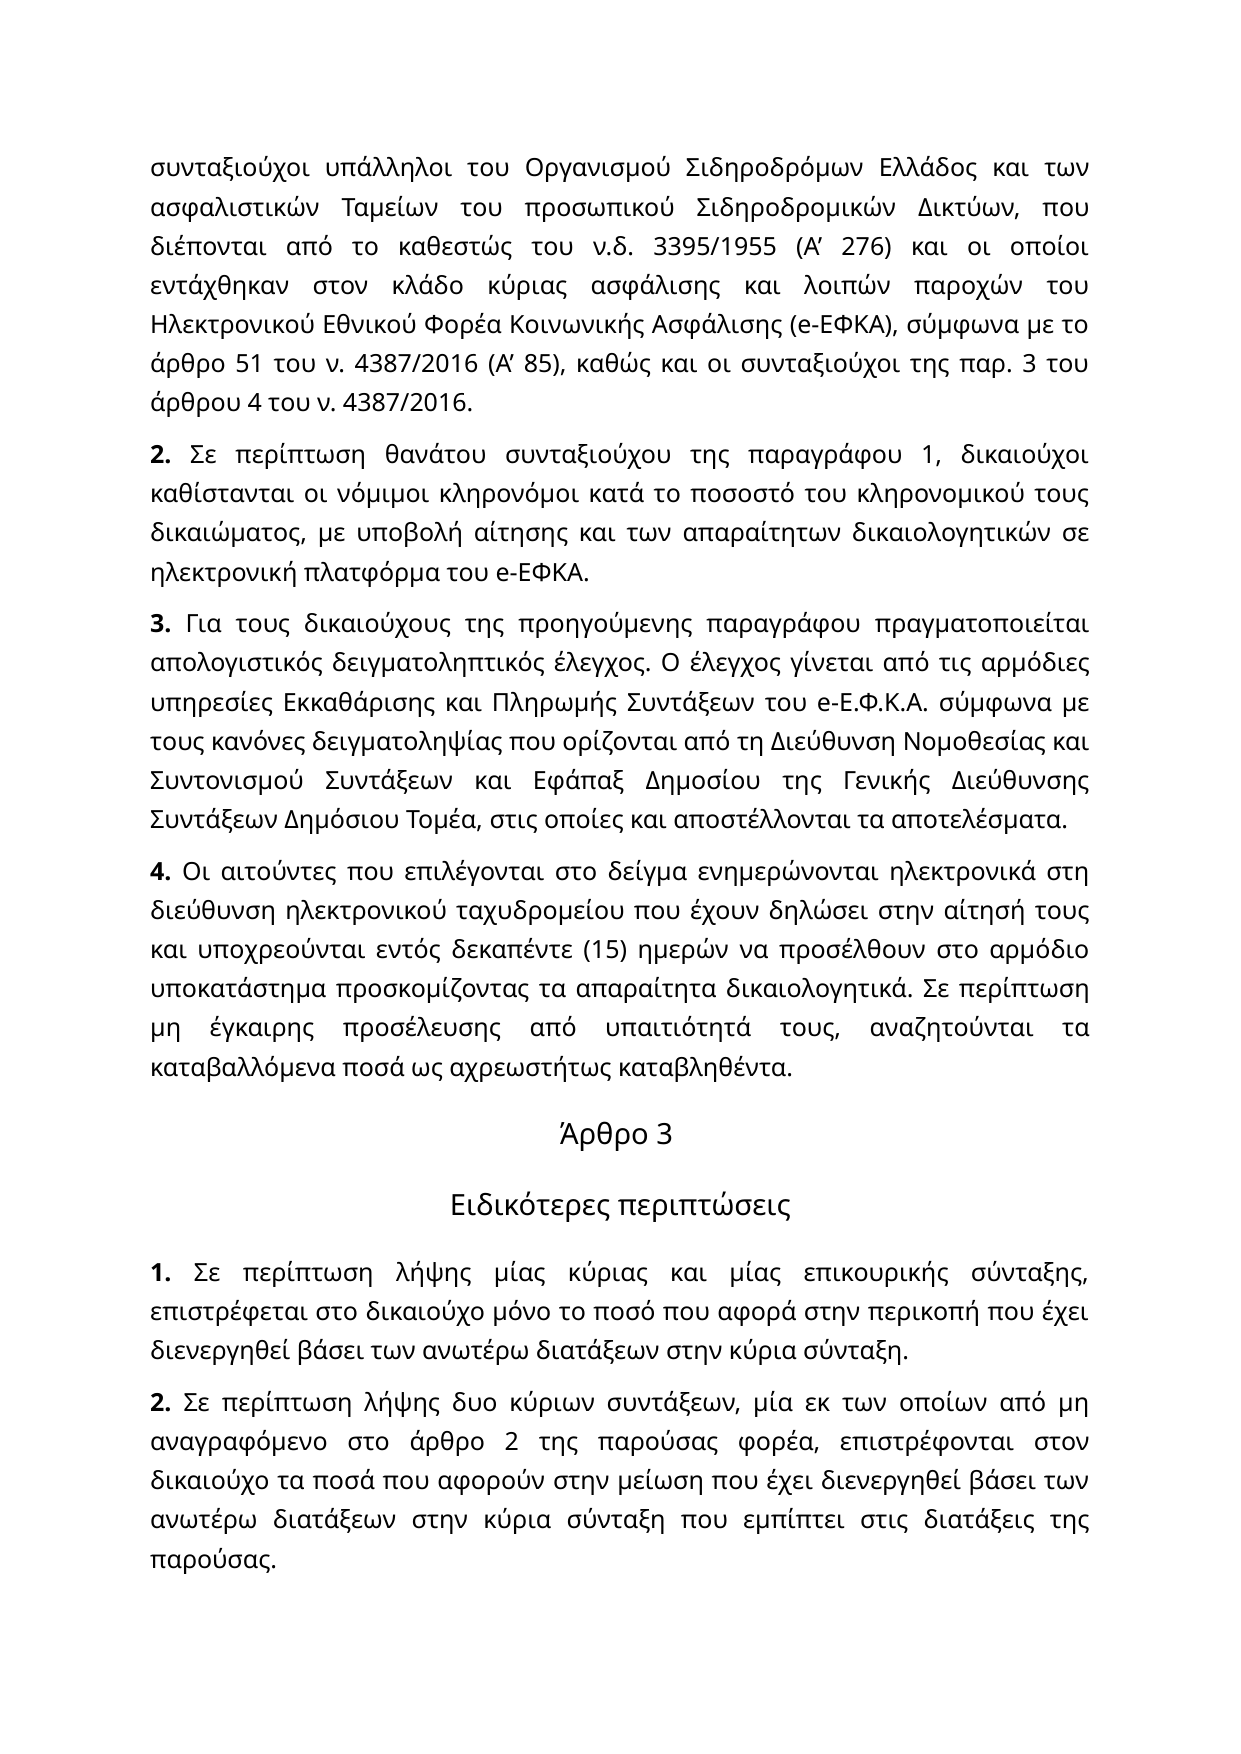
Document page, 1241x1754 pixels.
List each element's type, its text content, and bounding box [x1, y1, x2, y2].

text 2. Σε περίπτωση θανάτου συνταξιούχου της παραγράφου 1, δικαιούχοι καθίστανται οι νόμιμοι κληρονόμοι κατά το ποσοστό του κληρονομικού τους δικαιώματος, με υποβολή αίτησης και των απαραίτητων δικαιολογητικών σε ηλεκτρονική πλατφόρμα του e-ΕΦΚΑ. [150, 437, 1090, 588]
text 1. Σε περίπτωση λήψης μίας κύριας και μίας επικουρικής σύνταξης, επιστρέφεται στο δικαιούχο μόνο το ποσό που αφορά στην περικοπή που έχει διενεργηθεί βάσει των ανωτέρω διατάξεων στην κύρια σύνταξη. [150, 1254, 1090, 1367]
subtitle Άρθρο 3 [150, 1113, 1090, 1153]
text 3. Για τους δικαιούχους της προηγούμενης παραγράφου πραγματοποιείται απολογιστικός δειγματοληπτικός έλεγχος. Ο έλεγχος γίνεται από τις αρμόδιες υπηρεσίες Εκκαθάρισης και Πληρωμής Συντάξεων του e-Ε.Φ.Κ.Α. σύμφωνα με τους κανόνες δειγματοληψίας που ορίζονται από τη Διεύθυνση Νομοθεσίας και Συντονισμού Συντάξεων και Εφάπαξ Δημοσίου της Γενικής Διεύθυνσης Συντάξεων Δημόσιου Τομέα, στις οποίες και αποστέλλονται τα αποτελέσματα. [150, 606, 1090, 836]
subtitle Ειδικότερες περιπτώσεις [150, 1184, 1090, 1224]
text 4. Οι αιτούντες που επιλέγονται στο δείγμα ενημερώνονται ηλεκτρονικά στη διεύθυνση ηλεκτρονικού ταχυδρομείου που έχουν δηλώσει στην αίτησή τους και υποχρεούνται εντός δεκαπέντε (15) ημερών να προσέλθουν στο αρμόδιο υποκατάστημα προσκομίζοντας τα απαραίτητα δικαιολογητικά. Σε περίπτωση μη έγκαιρης προσέλευσης από υπαιτιότητά τους, αναζητούνται τα καταβαλλόμενα ποσά ως αχρεωστήτως καταβληθέντα. [150, 853, 1090, 1083]
text 2. Σε περίπτωση λήψης δυο κύριων συντάξεων, μία εκ των οποίων από μη αναγραφόμενο στο άρθρο 2 της παρούσας φορέα, επιστρέφονται στον δικαιούχο τα ποσά που αφορούν στην μείωση που έχει διενεργηθεί βάσει των ανωτέρω διατάξεων στην κύρια σύνταξη που εμπίπτει στις διατάξεις της παρούσας. [150, 1384, 1090, 1575]
text συνταξιούχοι υπάλληλοι του Οργανισμού Σιδηροδρόμων Ελλάδος και των ασφαλιστικών Ταμείων του προσωπικού Σιδηροδρομικών Δικτύων, που διέπονται από το καθεστώς του ν.δ. 3395/1955 (Α’ 276) και οι οποίοι εντάχθηκαν στον κλάδο κύριας ασφάλισης και λοιπών παροχών του Ηλεκτρονικού Εθνικού Φορέα Κοινωνικής Ασφάλισης (e-ΕΦΚΑ), σύμφωνα με το άρθρο 51 του ν. 4387/2016 (Α’ 85), καθώς και οι συνταξιούχοι της παρ. 3 του άρθρου 4 του ν. 4387/2016. [150, 150, 1090, 419]
